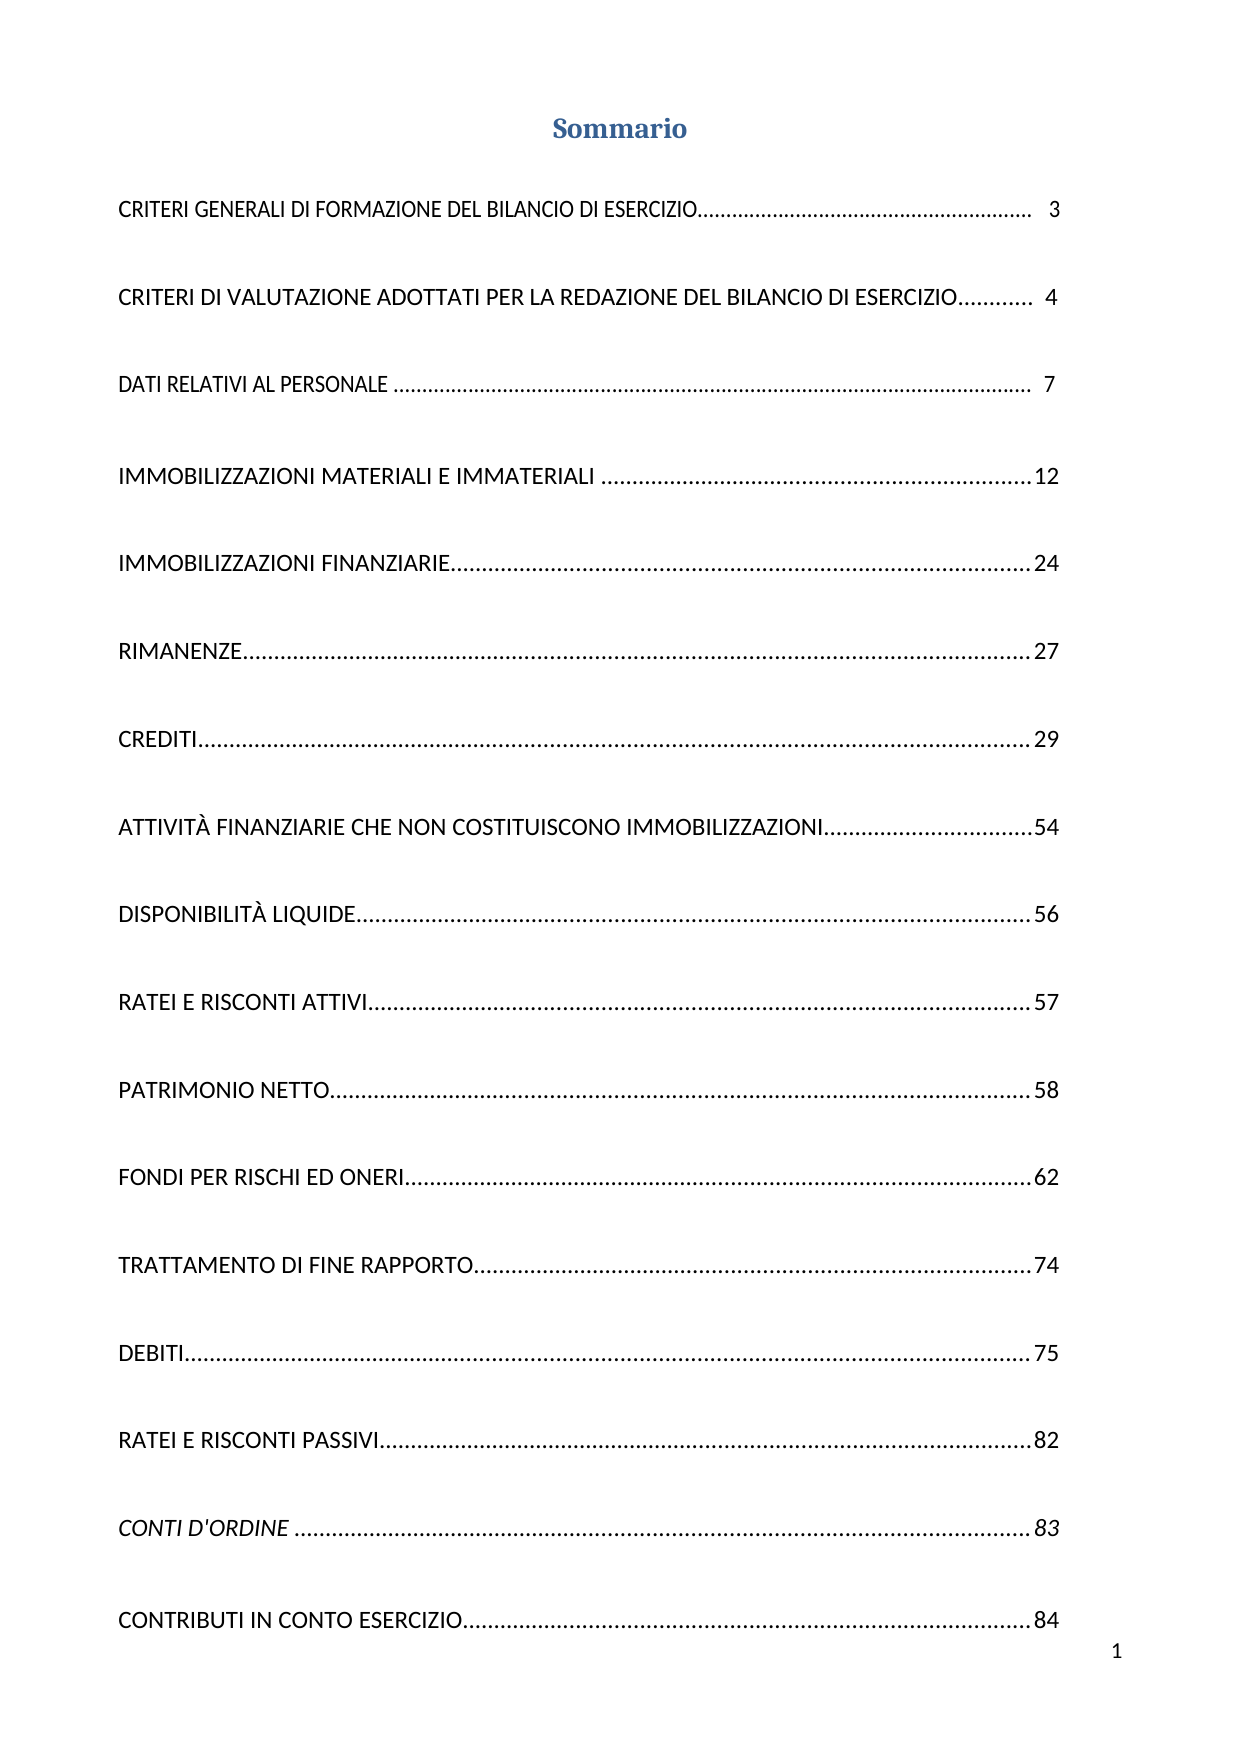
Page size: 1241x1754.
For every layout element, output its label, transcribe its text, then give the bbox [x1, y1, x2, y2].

text RIMANENZE 27 [118, 635, 1122, 666]
text DEBITI 75 [118, 1337, 1122, 1367]
text IMMOBILIZZAZIONI FINANZIARIE 24 [118, 547, 1122, 578]
text PATRIMONIO NETTO 58 [118, 1074, 1122, 1104]
text IMMOBILIZZAZIONI MATERIALI E IMMATERIALI 12 [118, 460, 1122, 490]
text ATTIVITÀ FINANZIARIE CHE NON COSTITUISCONO IMMOBILIZZAZIONI 54 [118, 811, 1122, 841]
text CONTRIBUTI IN CONTO ESERCIZIO 84 [118, 1604, 1122, 1634]
text Sommario [118, 112, 1122, 146]
text CREDITI 29 [118, 723, 1122, 753]
text DATI RELATIVI AL PERSONALE 7 [118, 368, 1122, 399]
text RATEI E RISCONTI PASSIVI 82 [118, 1424, 1122, 1455]
text CRITERI DI VALUTAZIONE ADOTTATI PER LA REDAZIONE DEL BILANCIO DI ESERCIZIO 4 [118, 281, 1122, 311]
text FONDI PER RISCHI ED ONERI 62 [118, 1161, 1122, 1192]
text DISPONIBILITÀ LIQUIDE 56 [118, 898, 1122, 929]
text RATEI E RISCONTI ATTIVI 57 [118, 986, 1122, 1017]
text CRITERI GENERALI DI FORMAZIONE DEL BILANCIO DI ESERCIZIO 3 [118, 193, 1122, 223]
text CONTI D'ORDINE 83 [118, 1512, 1122, 1543]
text TRATTAMENTO DI FINE RAPPORTO 74 [118, 1249, 1122, 1280]
